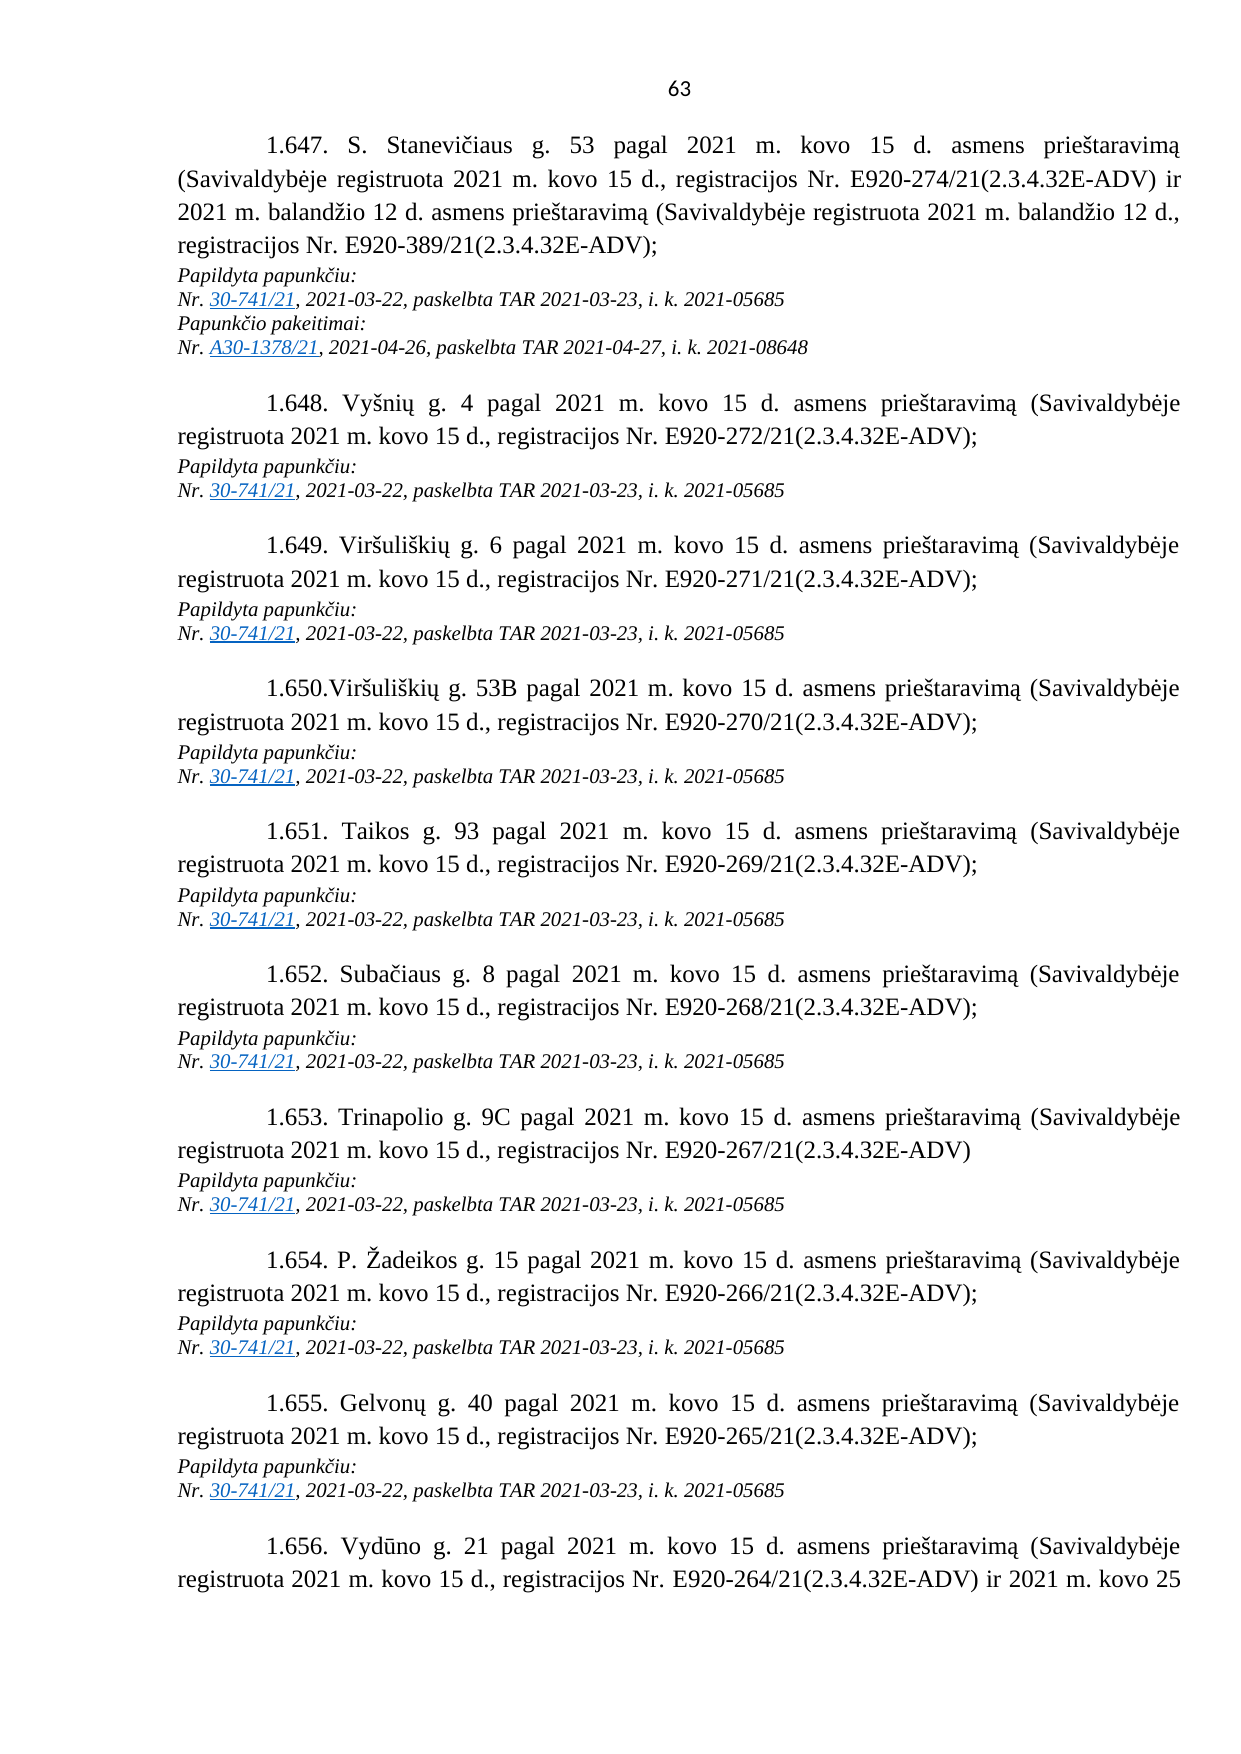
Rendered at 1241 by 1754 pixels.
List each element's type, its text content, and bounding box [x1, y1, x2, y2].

text Nr. 30-741/21, 2021-03-22, paskelbta TAR 2021-03-23, i. k. 2021-05685 [177, 1049, 1181, 1073]
text Papildyta papunkčiu: [177, 1025, 1181, 1049]
text Nr. 30-741/21, 2021-03-22, paskelbta TAR 2021-03-23, i. k. 2021-05685 [177, 1478, 1181, 1502]
text Papildyta papunkčiu: [177, 882, 1181, 907]
text Papildyta papunkčiu: [177, 597, 1181, 621]
text 1.656. Vydūno g. 21 pagal 2021 m. kovo 15 d. asmens prieštaravimą (Savivaldybėje registruota 2021 m. kovo 15 d., registracijos Nr. E920-264/21(2.3.4.32E-ADV) ir 2021 m. kovo 25 [177, 1531, 1181, 1593]
text Nr. 30-741/21, 2021-03-22, paskelbta TAR 2021-03-23, i. k. 2021-05685 [177, 478, 1181, 502]
text Papildyta papunkčiu: [177, 1168, 1181, 1192]
text Papunkčio pakeitimai: [177, 311, 1181, 335]
text Papildyta papunkčiu: [177, 263, 1181, 287]
text 1.652. Subačiaus g. 8 pagal 2021 m. kovo 15 d. asmens prieštaravimą (Savivaldybėje registruota 2021 m. kovo 15 d., registracijos Nr. E920-268/21(2.3.4.32E-ADV); [177, 959, 1181, 1021]
text 1.654. P. Žadeikos g. 15 pagal 2021 m. kovo 15 d. asmens prieštaravimą (Savivaldybėje registruota 2021 m. kovo 15 d., registracijos Nr. E920-266/21(2.3.4.32E-ADV); [177, 1245, 1181, 1307]
text 1.647. S. Stanevičiaus g. 53 pagal 2021 m. kovo 15 d. asmens prieštaravimą (Savivaldybėje registruota 2021 m. kovo 15 d., registracijos Nr. E920-274/21(2.3.4.32E-ADV) ir 2021 m. balandžio 12 d. asmens prieštaravimą (Savivaldybėje registruota 2021 m. balandžio 12 d., registracijos Nr. E920-389/21(2.3.4.32E-ADV); [177, 131, 1181, 258]
text Papildyta papunkčiu: [177, 1311, 1181, 1335]
text Nr. 30-741/21, 2021-03-22, paskelbta TAR 2021-03-23, i. k. 2021-05685 [177, 1335, 1181, 1359]
text Nr. 30-741/21, 2021-03-22, paskelbta TAR 2021-03-23, i. k. 2021-05685 [177, 907, 1181, 931]
text Papildyta papunkčiu: [177, 454, 1181, 478]
text 1.650.Viršuliškių g. 53B pagal 2021 m. kovo 15 d. asmens prieštaravimą (Savivaldybėje registruota 2021 m. kovo 15 d., registracijos Nr. E920-270/21(2.3.4.32E-ADV); [177, 673, 1181, 735]
text Nr. 30-741/21, 2021-03-22, paskelbta TAR 2021-03-23, i. k. 2021-05685 [177, 287, 1181, 311]
text Nr. A30-1378/21, 2021-04-26, paskelbta TAR 2021-04-27, i. k. 2021-08648 [177, 335, 1181, 359]
text 1.648. Vyšnių g. 4 pagal 2021 m. kovo 15 d. asmens prieštaravimą (Savivaldybėje registruota 2021 m. kovo 15 d., registracijos Nr. E920-272/21(2.3.4.32E-ADV); [177, 388, 1181, 449]
text 1.649. Viršuliškių g. 6 pagal 2021 m. kovo 15 d. asmens prieštaravimą (Savivaldybėje registruota 2021 m. kovo 15 d., registracijos Nr. E920-271/21(2.3.4.32E-ADV); [177, 531, 1181, 592]
text Nr. 30-741/21, 2021-03-22, paskelbta TAR 2021-03-23, i. k. 2021-05685 [177, 621, 1181, 645]
text Papildyta papunkčiu: [177, 1454, 1181, 1478]
text Nr. 30-741/21, 2021-03-22, paskelbta TAR 2021-03-23, i. k. 2021-05685 [177, 1192, 1181, 1216]
text Nr. 30-741/21, 2021-03-22, paskelbta TAR 2021-03-23, i. k. 2021-05685 [177, 764, 1181, 788]
text 1.651. Taikos g. 93 pagal 2021 m. kovo 15 d. asmens prieštaravimą (Savivaldybėje registruota 2021 m. kovo 15 d., registracijos Nr. E920-269/21(2.3.4.32E-ADV); [177, 816, 1181, 878]
text 1.655. Gelvonų g. 40 pagal 2021 m. kovo 15 d. asmens prieštaravimą (Savivaldybėje registruota 2021 m. kovo 15 d., registracijos Nr. E920-265/21(2.3.4.32E-ADV); [177, 1388, 1181, 1450]
text Papildyta papunkčiu: [177, 739, 1181, 764]
text 1.653. Trinapolio g. 9C pagal 2021 m. kovo 15 d. asmens prieštaravimą (Savivaldybėje registruota 2021 m. kovo 15 d., registracijos Nr. E920-267/21(2.3.4.32E-ADV) [177, 1102, 1181, 1164]
